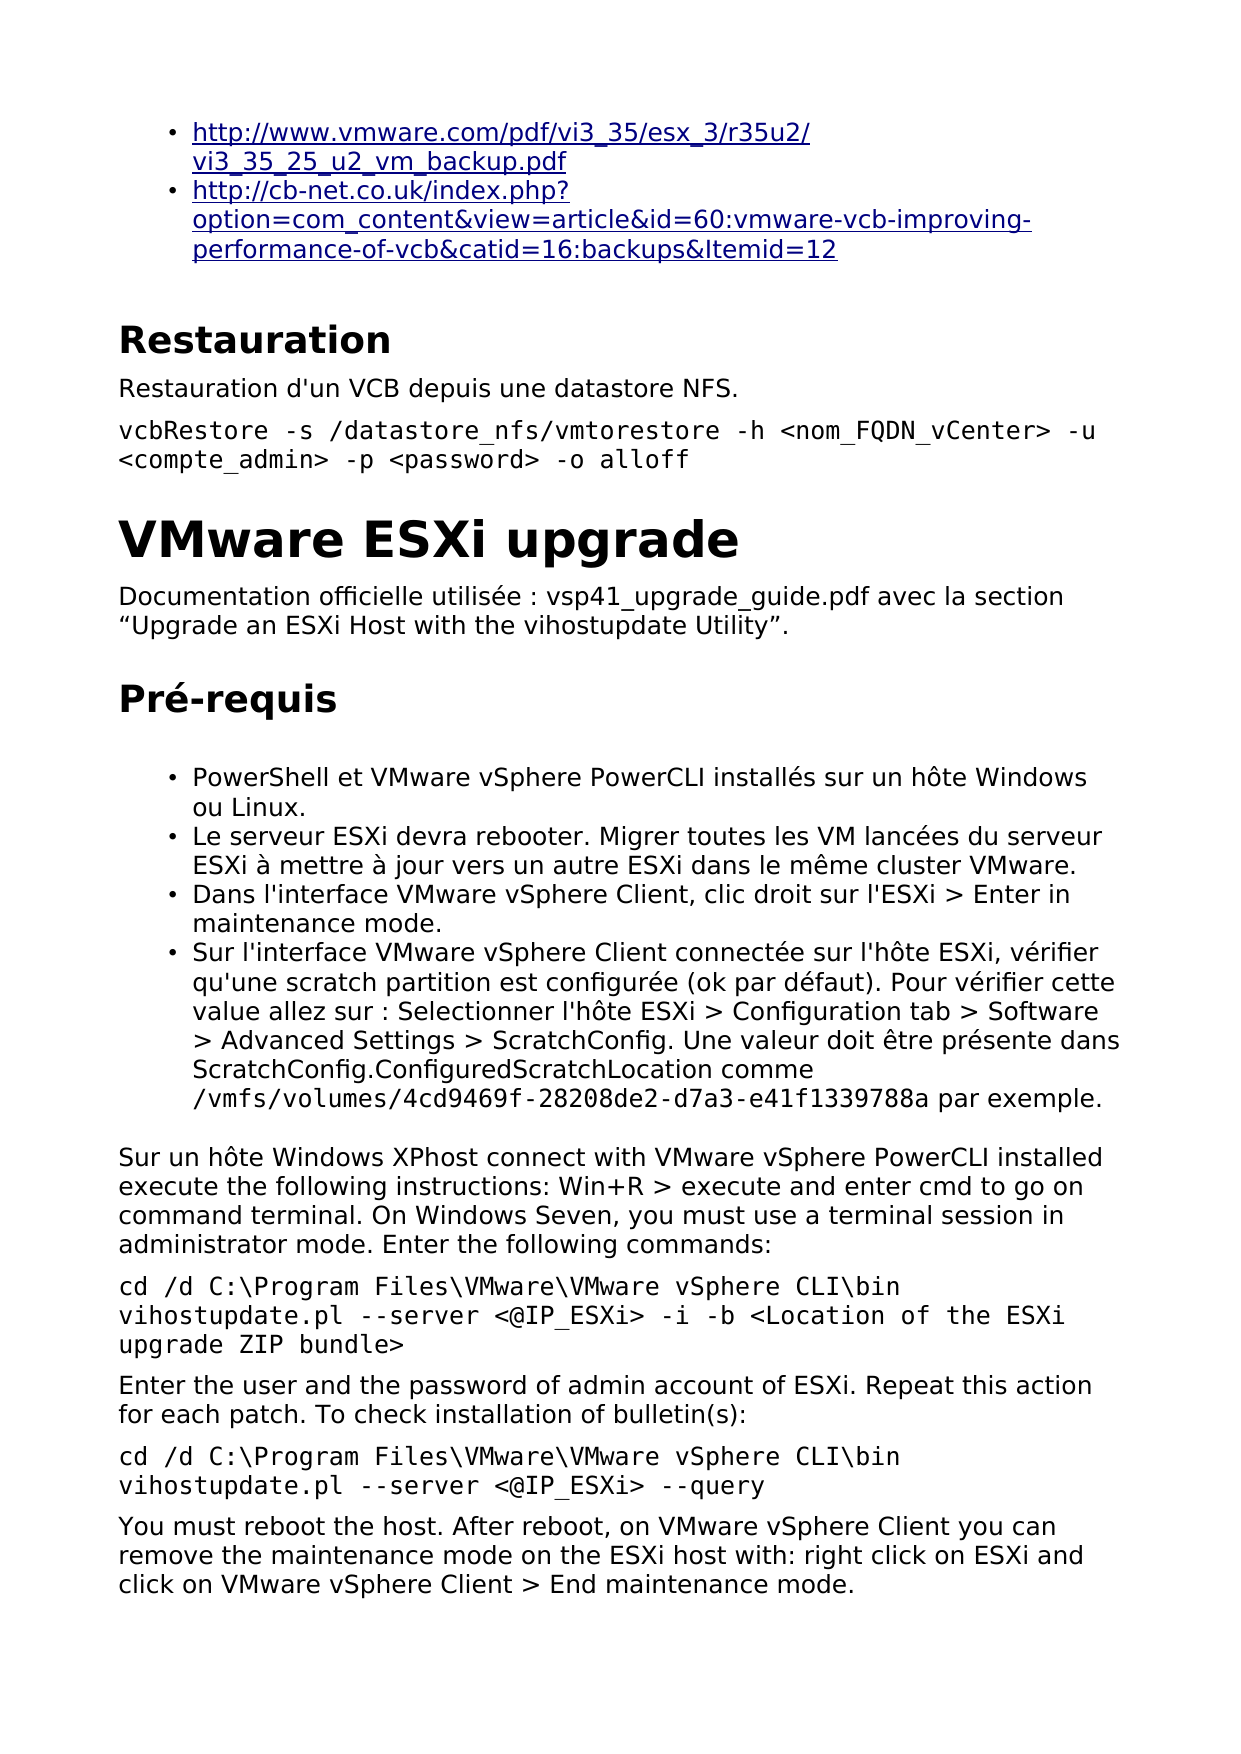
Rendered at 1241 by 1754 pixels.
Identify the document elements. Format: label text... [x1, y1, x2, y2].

list Sur l'interface VMware vSphere Client connectée sur l'hôte ESXi, vérifier qu'une scratch partition est configurée (ok par défaut). Pour vérifier cette value allez sur : Selectionner l'hôte ESXi > Configuration tab > Software > Advanced Settings > ScratchConfig. Une valeur doit être présente dans ScratchConfig.ConfiguredScratchLocation comme /vmfs/volumes/4cd9469f-28208de2-d7a3-e41f1339788a par exemple. [177, 938, 1122, 1113]
text Enter the user and the password of admin account of ESXi. Repeat this action for each patch. To check installation of bulletin(s): [118, 1371, 1122, 1430]
list http://www.vmware.com/pdf/vi3_35/esx_3/r35u2/vi3_35_25_u2_vm_backup.pdf [177, 118, 1122, 176]
text cd /d C:\Program Files\VMware\VMware vSphere CLI\bin vihostupdate.pl --server <@IP_ESXi> --query [118, 1442, 1122, 1501]
text vcbRestore -s /datastore_nfs/vmtorestore -h <nom_FQDN_vCenter> -u <compte_admin> -p <password> -o alloff [118, 416, 1122, 474]
text Restauration d'un VCB depuis une datastore NFS. [118, 374, 1122, 404]
text Sur un hôte Windows XPhost connect with VMware vSphere PowerCLI installed execute the following instructions: Win+R > execute and enter cmd to go on command terminal. On Windows Seven, you must use a terminal session in administrator mode. Enter the following commands: [118, 1143, 1122, 1260]
text cd /d C:\Program Files\VMware\VMware vSphere CLI\bin vihostupdate.pl --server <@IP_ESXi> -i -b <Location of the ESXi upgrade ZIP bundle> [118, 1272, 1122, 1360]
subtitle Restauration [118, 318, 1122, 362]
text Documentation officielle utilisée : vsp41_upgrade_guide.pdf avec la section “Upgrade an ESXi Host with the vihostupdate Utility”. [118, 582, 1122, 640]
list Dans l'interface VMware vSphere Client, clic droit sur l'ESXi > Enter in maintenance mode. [177, 880, 1122, 938]
list Le serveur ESXi devra rebooter. Migrer toutes les VM lancées du serveur ESXi à mettre à jour vers un autre ESXi dans le même cluster VMware. [177, 822, 1122, 880]
subtitle Pré-requis [118, 678, 1122, 722]
list PowerShell et VMware vSphere PowerCLI installés sur un hôte Windows ou Linux. [177, 763, 1122, 822]
subtitle VMware ESXi upgrade [118, 511, 1122, 569]
text You must reboot the host. After reboot, on VMware vSphere Client you can remove the maintenance mode on the ESXi host with: right click on ESXi and click on VMware vSphere Client > End maintenance mode. [118, 1512, 1122, 1600]
list http://cb-net.co.uk/index.php?option=com_content&view=article&id=60:vmware-vcb-improving-performance-of-vcb&catid=16:backups&Itemid=12 [177, 176, 1122, 264]
